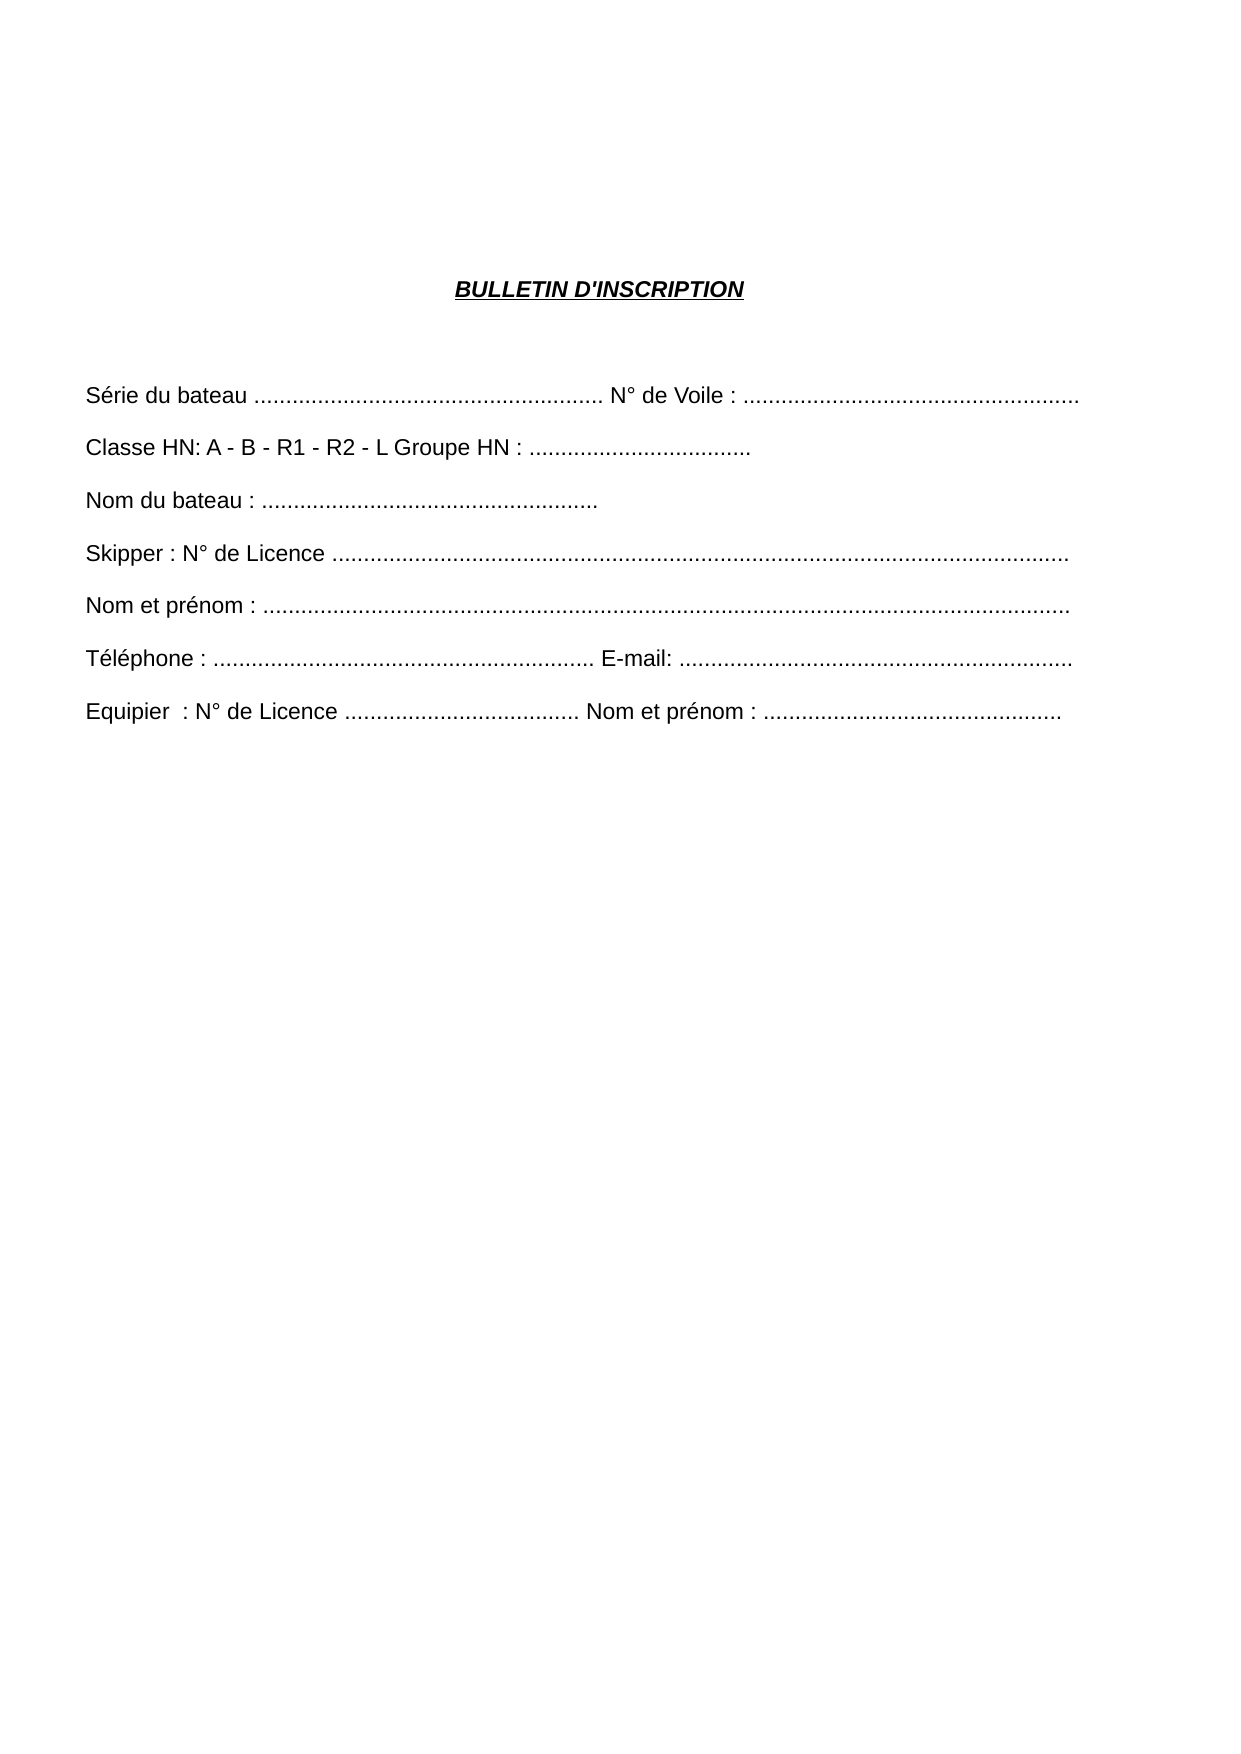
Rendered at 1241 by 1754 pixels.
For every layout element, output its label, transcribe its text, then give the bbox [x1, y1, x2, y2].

text Classe HN: A - B - R1 - R2 - L Groupe HN : ................................... [85, 434, 1121, 461]
text Série du bateau ....................................................... N° de Voile : ..................................................... [85, 382, 1121, 408]
text Equipier : N° de Licence ..................................... Nom et prénom : ............................................... [85, 698, 1121, 724]
text Skipper : N° de Licence .................................................................................................................... [85, 540, 1121, 566]
text BULLETIN D'INSCRIPTION [85, 276, 1121, 303]
text Téléphone : ............................................................ E-mail: .............................................................. [85, 645, 1121, 672]
text Nom du bateau : ..................................................... [85, 487, 1121, 513]
text Nom et prénom : ............................................................................................................................... [85, 592, 1121, 619]
